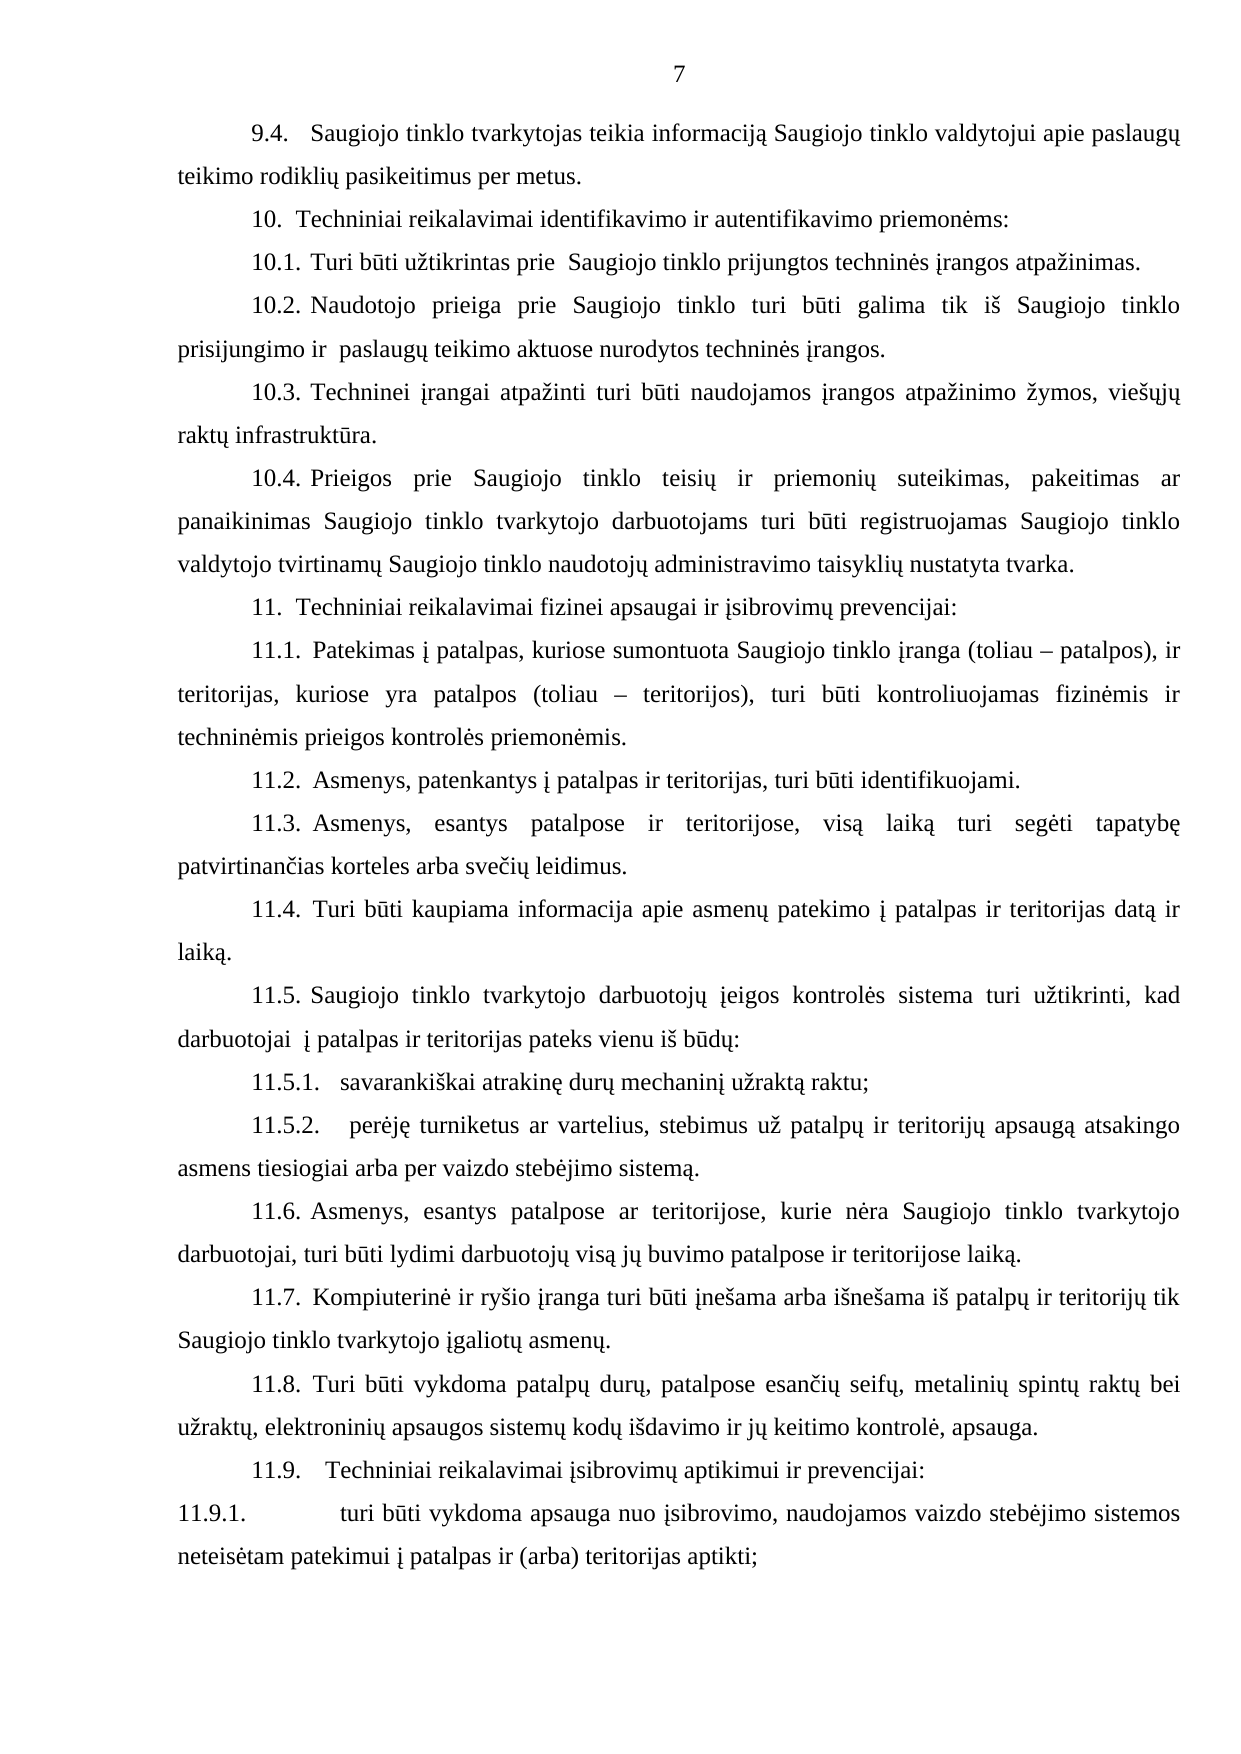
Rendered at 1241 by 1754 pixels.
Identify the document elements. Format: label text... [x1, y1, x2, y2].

text 10.1. Turi būti užtikrintas prie Saugiojo tinklo prijungtos techninės įrangos atpažinimas. [177, 247, 1181, 276]
text 11.9. Techniniai reikalavimai įsibrovimų aptikimui ir prevencijai: [177, 1455, 1181, 1484]
text 11.5. Saugiojo tinklo tvarkytojo darbuotojų įeigos kontrolės sistema turi užtikrinti, kad darbuotojai į patalpas ir teritorijas pateks vienu iš būdų: [177, 981, 1181, 1052]
text 9.4. Saugiojo tinklo tvarkytojas teikia informaciją Saugiojo tinklo valdytojui apie paslaugų teikimo rodiklių pasikeitimus per metus. [177, 118, 1181, 190]
text 11.5.1. savarankiškai atrakinę durų mechaninį užraktą raktu; [177, 1067, 1181, 1096]
text 10.2. Naudotojo prieiga prie Saugiojo tinklo turi būti galima tik iš Saugiojo tinklo prisijungimo ir paslaugų teikimo aktuose nurodytos techninės įrangos. [177, 291, 1181, 362]
text 11. Techniniai reikalavimai fizinei apsaugai ir įsibrovimų prevencijai: [177, 592, 1181, 621]
text 11.7. Kompiuterinė ir ryšio įranga turi būti įnešama arba išnešama iš patalpų ir teritorijų tik Saugiojo tinklo tvarkytojo įgaliotų asmenų. [177, 1282, 1181, 1354]
text 10.3. Techninei įrangai atpažinti turi būti naudojamos įrangos atpažinimo žymos, viešųjų raktų infrastruktūra. [177, 377, 1181, 449]
text 10.4. Prieigos prie Saugiojo tinklo teisių ir priemonių suteikimas, pakeitimas ar panaikinimas Saugiojo tinklo tvarkytojo darbuotojams turi būti registruojamas Saugiojo tinklo valdytojo tvirtinamų Saugiojo tinklo naudotojų administravimo taisyklių nustatyta tvarka. [177, 463, 1181, 578]
text 10. Techniniai reikalavimai identifikavimo ir autentifikavimo priemonėms: [177, 204, 1181, 233]
text 11.5.2. perėję turniketus ar vartelius, stebimus už patalpų ir teritorijų apsaugą atsakingo asmens tiesiogiai arba per vaizdo stebėjimo sistemą. [177, 1110, 1181, 1182]
text 11.6. Asmenys, esantys patalpose ar teritorijose, kurie nėra Saugiojo tinklo tvarkytojo darbuotojai, turi būti lydimi darbuotojų visą jų buvimo patalpose ir teritorijose laiką. [177, 1196, 1181, 1268]
text 11.8. Turi būti vykdoma patalpų durų, patalpose esančių seifų, metalinių spintų raktų bei užraktų, elektroninių apsaugos sistemų kodų išdavimo ir jų keitimo kontrolė, apsauga. [177, 1369, 1181, 1441]
text 11.3. Asmenys, esantys patalpose ir teritorijose, visą laiką turi segėti tapatybę patvirtinančias korteles arba svečių leidimus. [177, 808, 1181, 880]
text 11.9.1. turi būti vykdoma apsauga nuo įsibrovimo, naudojamos vaizdo stebėjimo sistemos neteisėtam patekimui į patalpas ir (arba) teritorijas aptikti; [177, 1498, 1181, 1570]
text 11.4. Turi būti kaupiama informacija apie asmenų patekimo į patalpas ir teritorijas datą ir laiką. [177, 894, 1181, 966]
text 11.1. Patekimas į patalpas, kuriose sumontuota Saugiojo tinklo įranga (toliau – patalpos), ir teritorijas, kuriose yra patalpos (toliau – teritorijos), turi būti kontroliuojamas fizinėmis ir techninėmis prieigos kontrolės priemonėmis. [177, 636, 1181, 751]
text 11.2. Asmenys, patenkantys į patalpas ir teritorijas, turi būti identifikuojami. [177, 765, 1181, 794]
